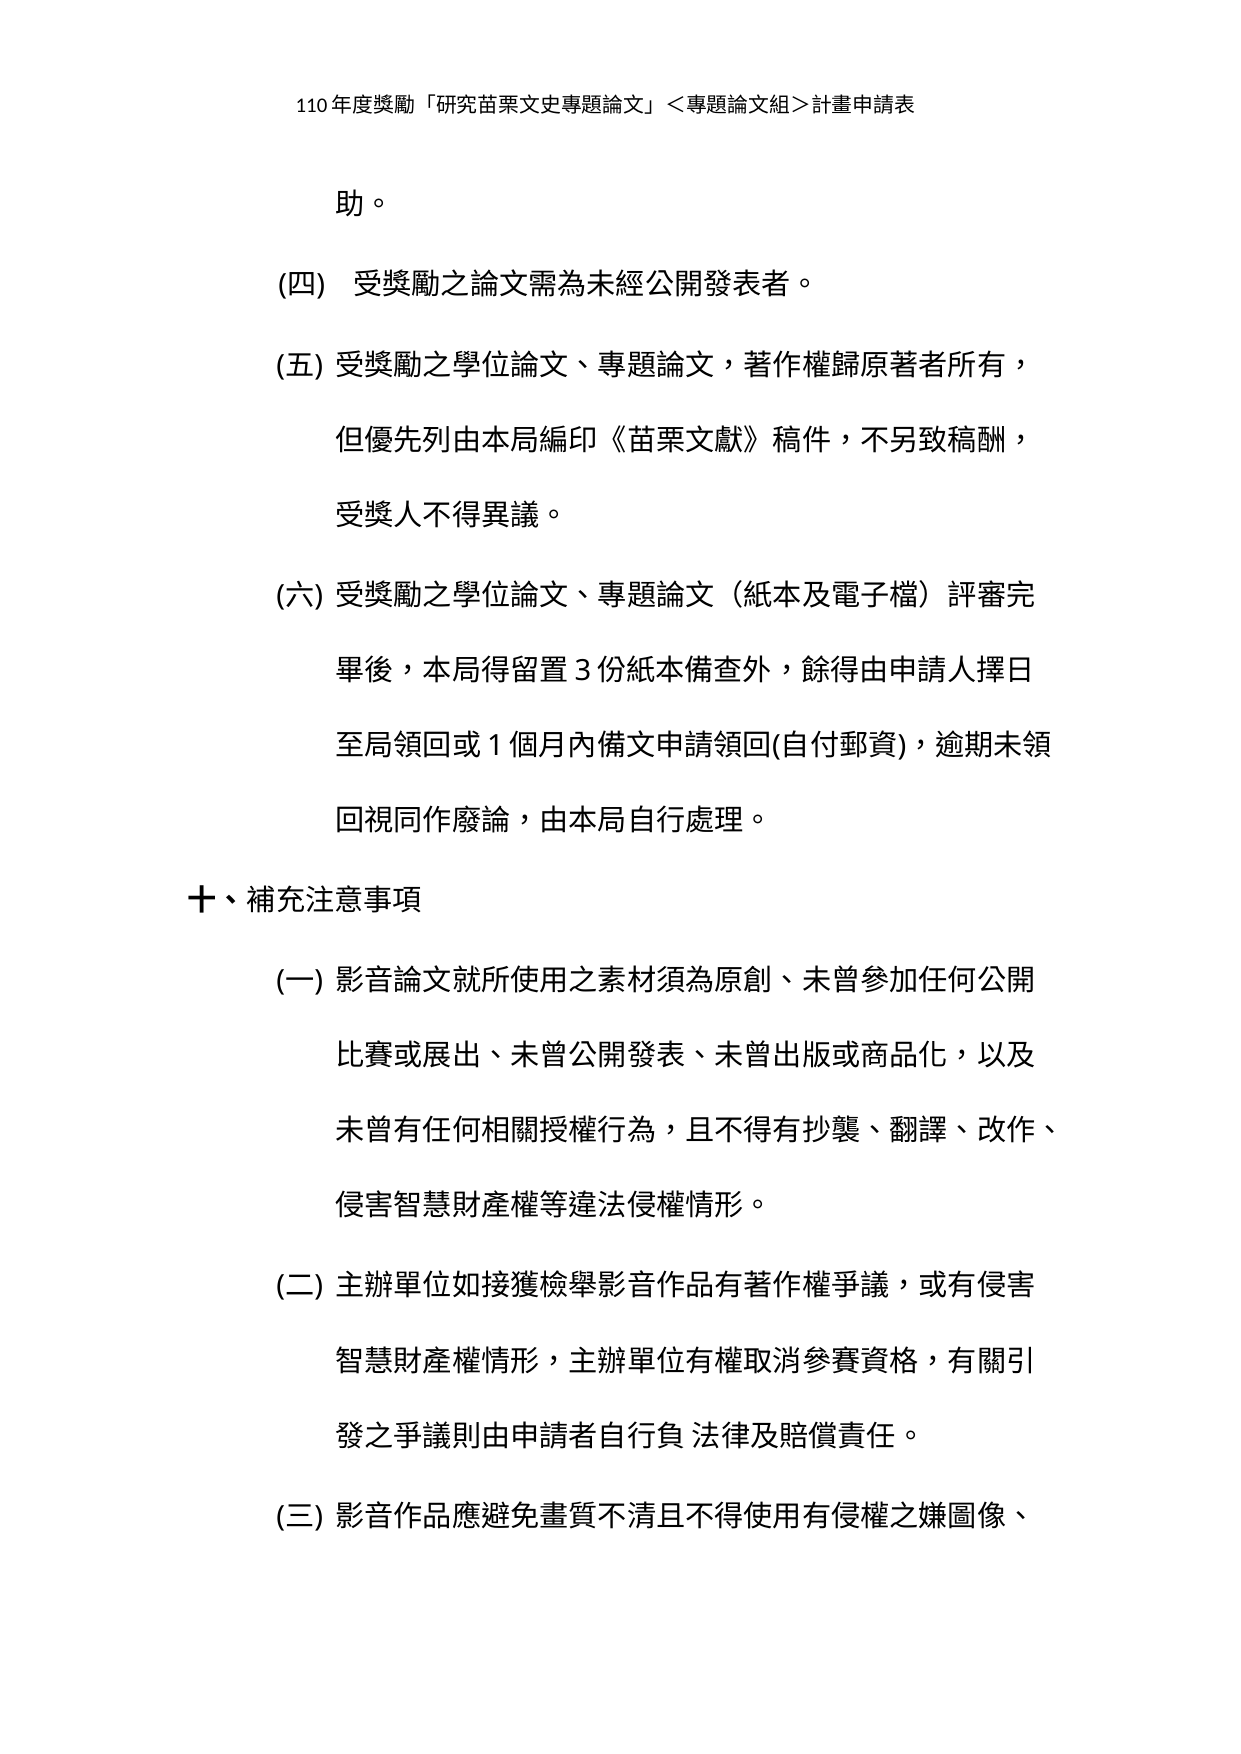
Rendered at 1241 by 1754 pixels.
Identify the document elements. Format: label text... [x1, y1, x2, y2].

list 主辦單位如接獲檢舉影音作品有著作權爭議，或有侵害智慧財產權情形，主辦單位有權取消參賽資格，有關引發之爭議則由申請者自行負 法律及賠償責任。 [276, 1246, 1053, 1471]
list 影音作品應避免畫質不清且不得使用有侵權之嫌圖像、音樂，並禁止抄襲或複製他人作品。內容禁止涉及色情、暴力、毀謗、人身攻擊或其他不雅之作品，禁止侵害他人隱私權或妨礙社會正當風俗及公共秩序作品，或違反中華民國相關法令規定等情事。 [276, 1476, 1053, 1551]
list 影音論文就所使用之素材須為原創、未曾參加任何公開比賽或展出、未曾公開發表、未曾出版或商品化，以及未曾有任何相關授權行為，且不得有抄襲、翻譯、改作、侵害智慧財產權等違法侵權情形。 [276, 941, 1053, 1241]
list 受獎勵之學位論文、專題論文（紙本及電子檔）評審完畢後，本局得留置3份紙本備查外，餘得由申請人擇日至局領回或1個月內備文申請領回(自付郵資)，逾期未領回視同作廢論，由本局自行處理。 [276, 555, 1053, 855]
list 受獎勵之論文需為未經公開發表者。 [278, 245, 1053, 320]
list 論文如有引用他人資料，應註明出處，受獎勵人並應保證所完成之著作無侵害他人著作權或其他權益，或違反法令之事。如有上述情事，受獎勵人同意自行負責，與本局無涉，並應返還已支領之獎勵金，亦不得再申請獎助。 [276, 164, 1053, 239]
list 補充注意事項 [187, 860, 1053, 935]
list 受獎勵之學位論文、專題論文，著作權歸原著者所有，但優先列由本局編印《苗栗文獻》稿件，不另致稿酬，受獎人不得異議。 [276, 325, 1053, 550]
